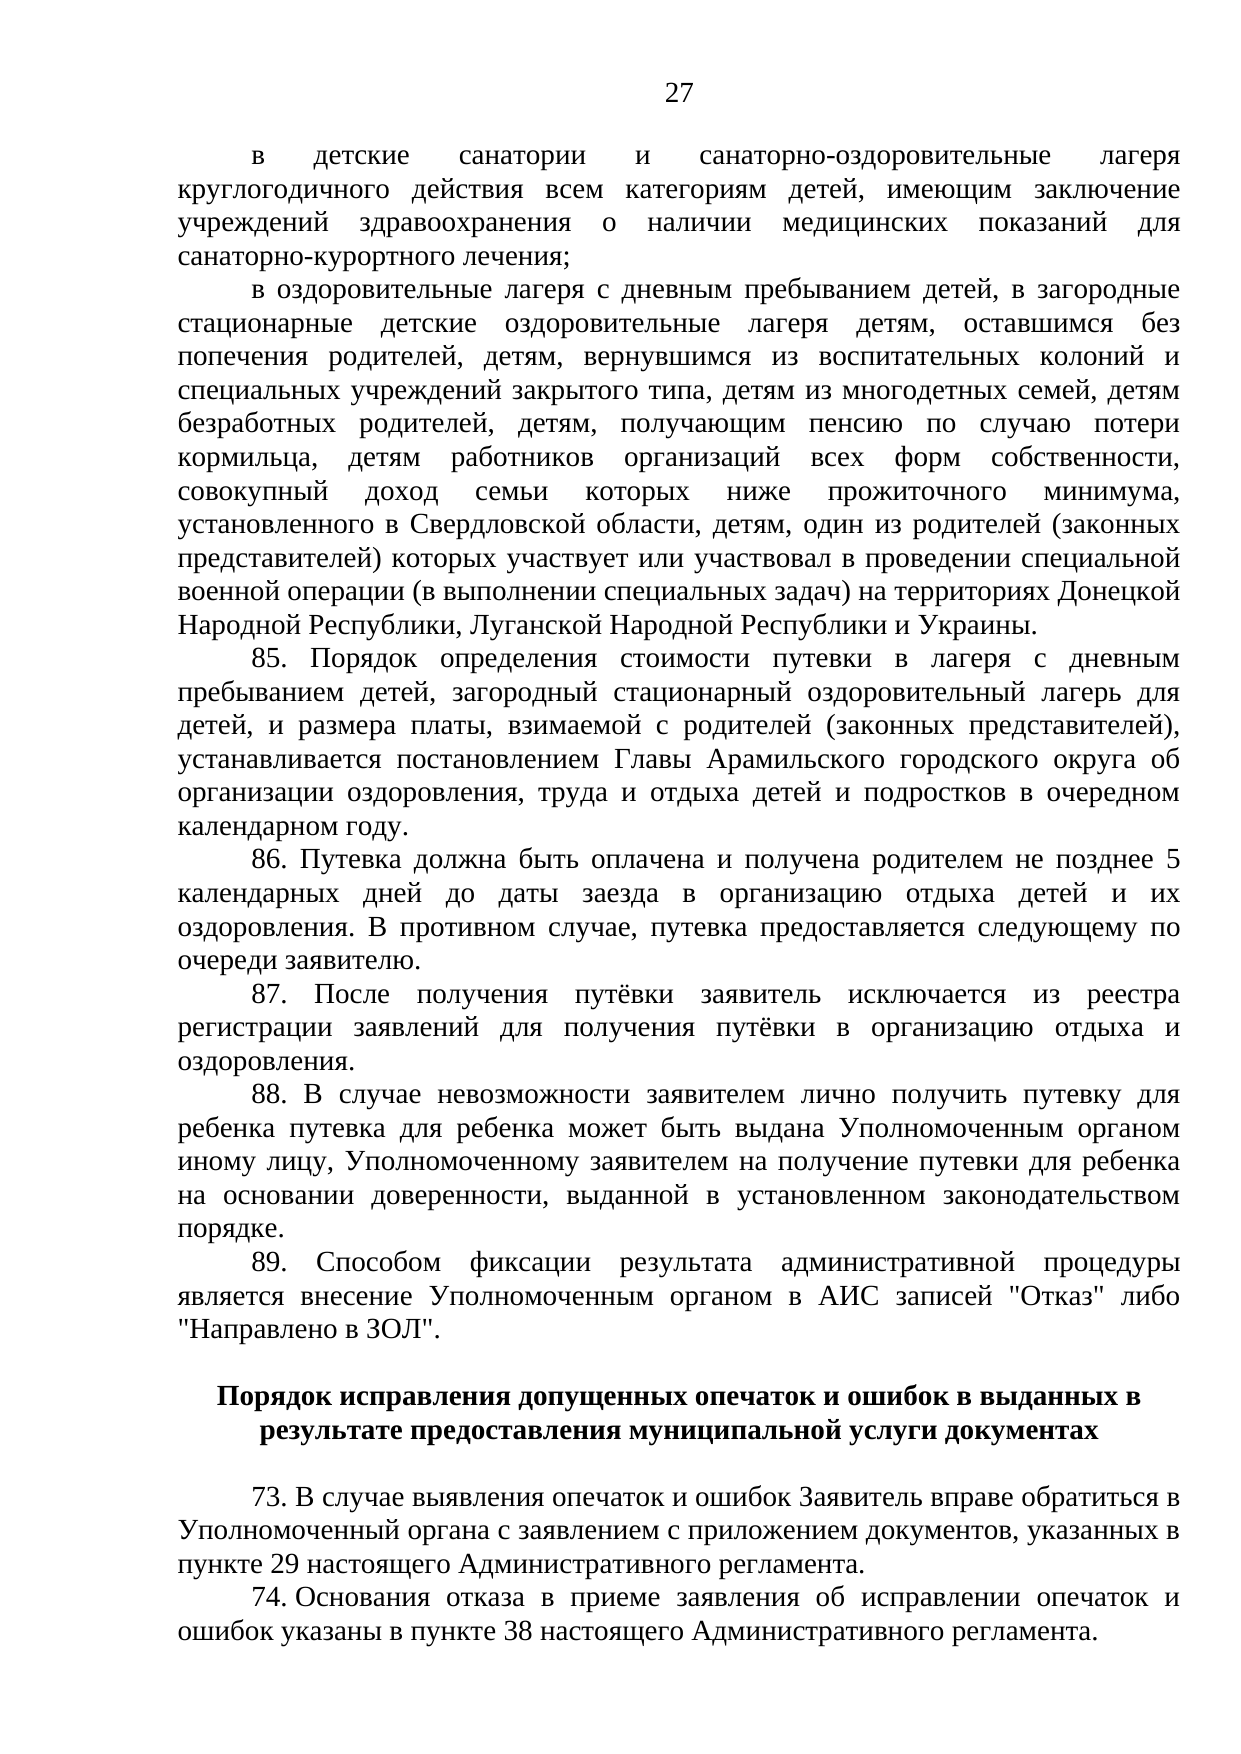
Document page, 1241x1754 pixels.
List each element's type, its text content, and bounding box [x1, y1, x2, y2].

text 73. В случае выявления опечаток и ошибок Заявитель вправе обратиться в Уполномоченный органа с заявлением с приложением документов, указанных в пункте 29 настоящего Административного регламента. [177, 1479, 1181, 1579]
text 87. После получения путёвки заявитель исключается из реестра регистрации заявлений для получения путёвки в организацию отдыха и оздоровления. [177, 976, 1181, 1076]
text 86. Путевка должна быть оплачена и получена родителем не позднее 5 календарных дней до даты заезда в организацию отдыха детей и их оздоровления. В противном случае, путевка предоставляется следующему по очереди заявителю. [177, 842, 1181, 976]
text 88. В случае невозможности заявителем лично получить путевку для ребенка путевка для ребенка может быть выдана Уполномоченным органом иному лицу, Уполномоченному заявителем на получение путевки для ребенка на основании доверенности, выданной в установленном законодательством порядке. [177, 1076, 1181, 1244]
text 89. Способом фиксации результата административной процедуры является внесение Уполномоченным органом в АИС записей "Отказ" либо "Направлено в ЗОЛ". [177, 1244, 1181, 1345]
text в детские санатории и санаторно-оздоровительные лагеря круглогодичного действия всем категориям детей, имеющим заключение учреждений здравоохранения о наличии медицинских показаний для санаторно-курортного лечения; [177, 137, 1181, 271]
text 74. Основания отказа в приеме заявления об исправлении опечаток и ошибок указаны в пункте 38 настоящего Административного регламента. [177, 1579, 1181, 1647]
text Порядок исправления допущенных опечаток и ошибок в выданных в результате предоставления муниципальной услуги документах [177, 1378, 1181, 1445]
text в оздоровительные лагеря с дневным пребыванием детей, в загородные стационарные детские оздоровительные лагеря детям, оставшимся без попечения родителей, детям, вернувшимся из воспитательных колоний и специальных учреждений закрытого типа, детям из многодетных семей, детям безработных родителей, детям, получающим пенсию по случаю потери кормильца, детям работников организаций всех форм собственности, совокупный доход семьи которых ниже прожиточного минимума, установленного в Свердловской области, детям, один из родителей (законных представителей) которых участвует или участвовал в проведении специальной военной операции (в выполнении специальных задач) на территориях Донецкой Народной Республики, Луганской Народной Республики и Украины. [177, 271, 1181, 640]
text 85. Порядок определения стоимости путевки в лагеря с дневным пребыванием детей, загородный стационарный оздоровительный лагерь для детей, и размера платы, взимаемой с родителей (законных представителей), устанавливается постановлением Главы Арамильского городского округа об организации оздоровления, труда и отдыха детей и подростков в очередном календарном году. [177, 640, 1181, 842]
